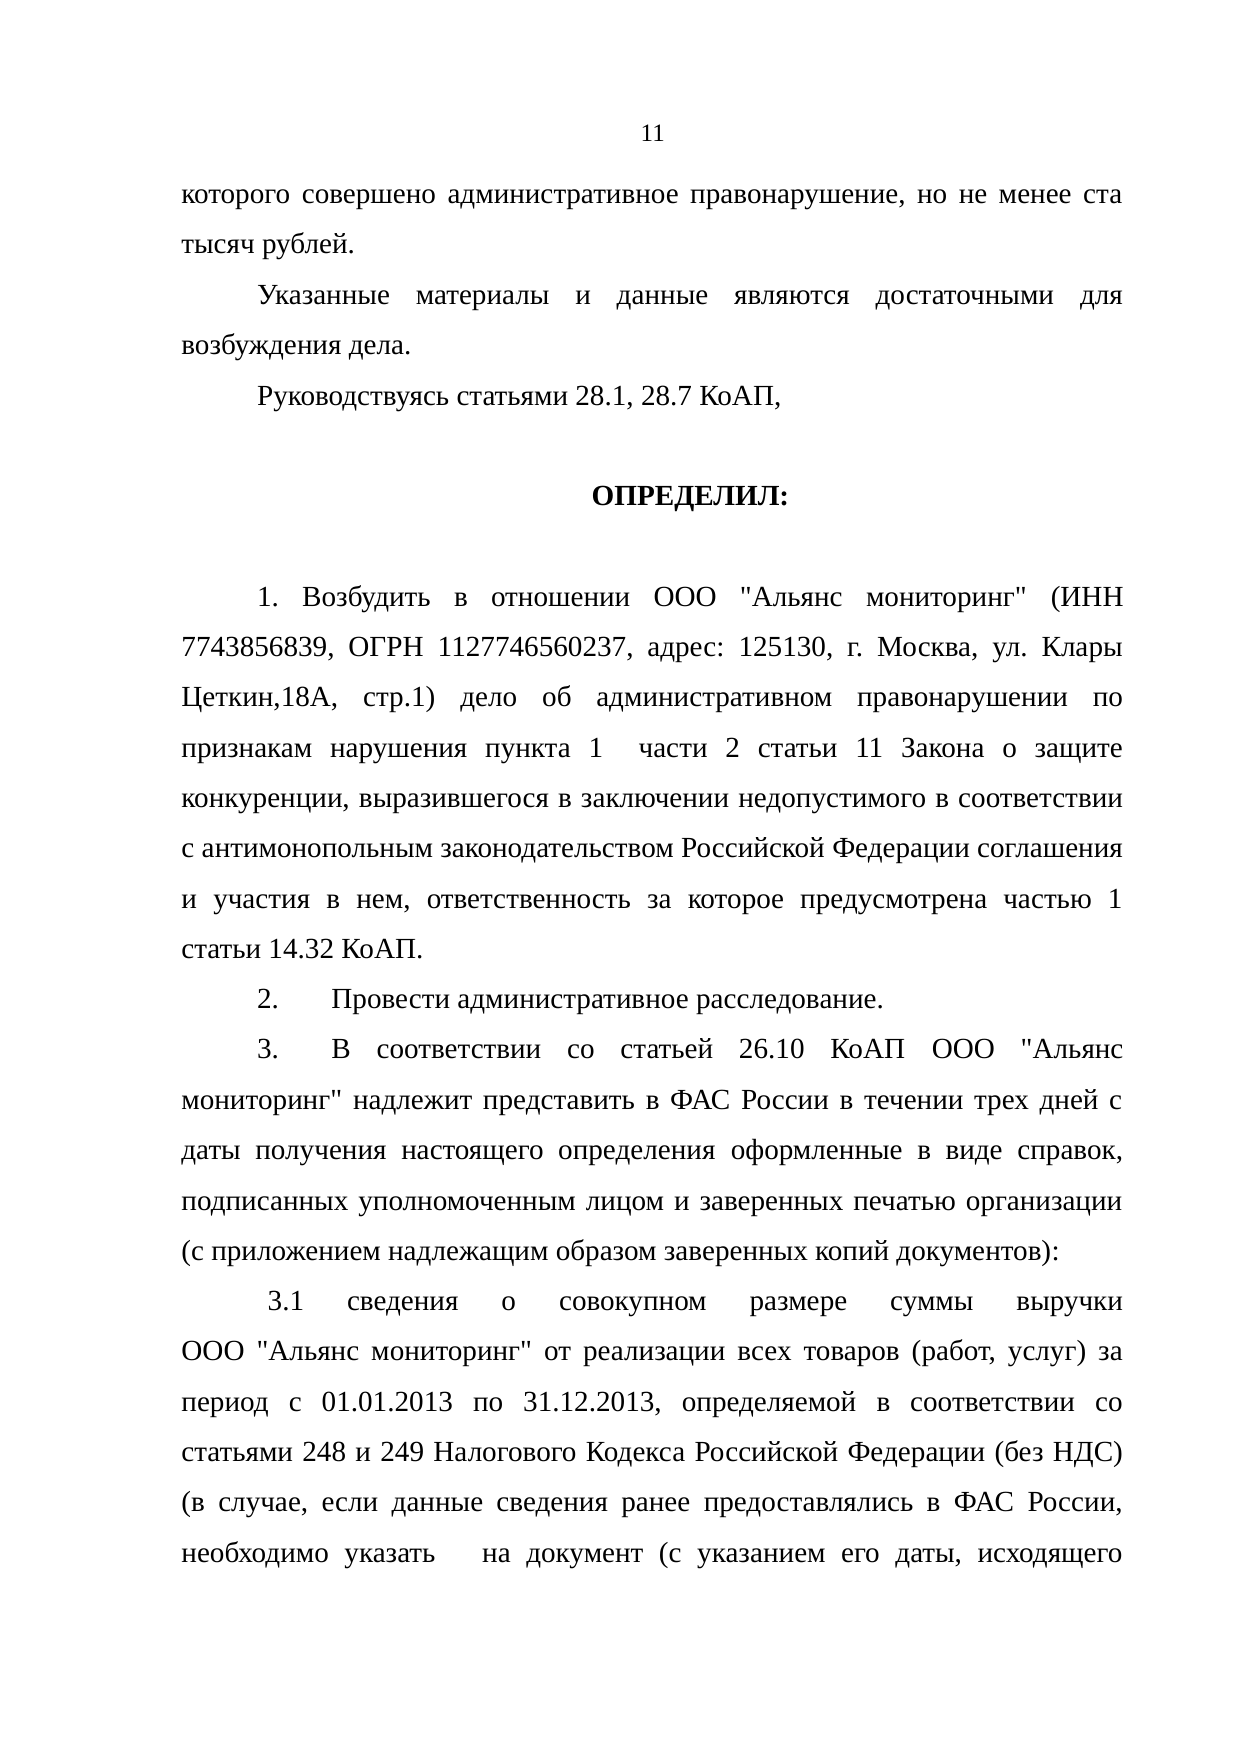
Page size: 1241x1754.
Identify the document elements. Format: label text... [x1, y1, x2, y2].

list Провести административное расследование. [181, 981, 1123, 1015]
text Руководствуясь статьями 28.1, 28.7 КоАП, [181, 378, 1123, 411]
list В соответствии со статьей 26.10 КоАП ООО "Альянс мониторинг" надлежит представить в ФАС России в течении трех дней с даты получения настоящего определения оформленные в виде справок, подписанных уполномоченным лицом и заверенных печатью организации (с приложением надлежащим образом заверенных копий документов): [181, 1032, 1123, 1266]
text Указанные материалы и данные являются достаточными для возбуждения дела. [181, 277, 1123, 361]
text которого совершено административное правонарушение, но не менее ста тысяч рублей. [181, 176, 1123, 260]
text ОПРЕДЕЛИЛ: [181, 478, 1123, 512]
text 1. Возбудить в отношении ООО "Альянс мониторинг" (ИНН 7743856839, ОГРН 1127746560237, адрес: 125130, г. Москва, ул. Клары Цеткин,18А, стр.1) дело об административном правонарушении по признакам нарушения пункта 1 части 2 статьи 11 Закона о защите конкуренции, выразившегося в заключении недопустимого в соответствии с антимонопольным законодательством Российской Федерации соглашения и участия в нем, ответственность за которое предусмотрена частью 1 статьи 14.32 КоАП. [181, 579, 1123, 964]
text 3.1 сведения о совокупном размере суммы выручки ООО "Альянс мониторинг" от реализации всех товаров (работ, услуг) за период с 01.01.2013 по 31.12.2013, определяемой в соответствии со статьями 248 и 249 Налогового Кодекса Российской Федерации (без НДС) (в случае, если данные сведения ранее предоставлялись в ФАС России, необходимо указать на документ (с указанием его даты, исходящего [181, 1283, 1123, 1568]
